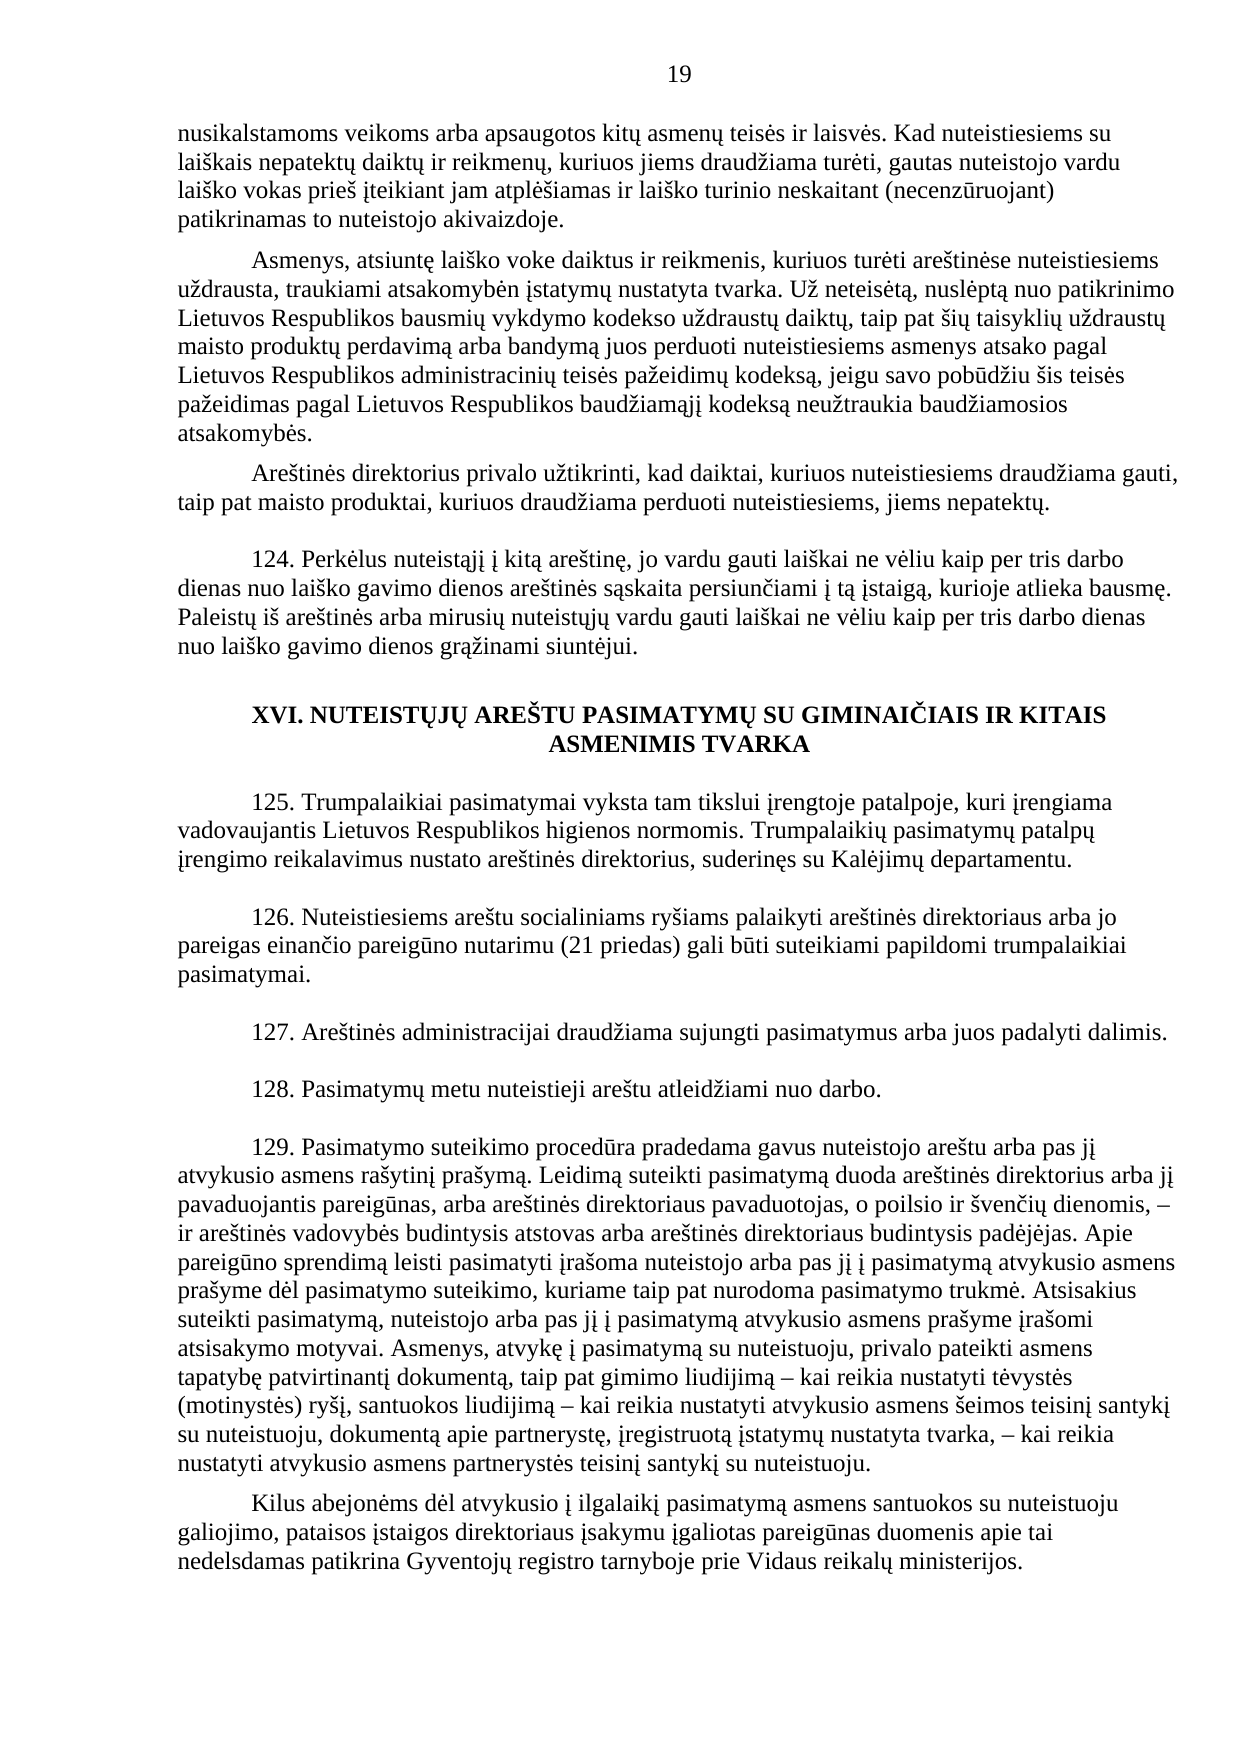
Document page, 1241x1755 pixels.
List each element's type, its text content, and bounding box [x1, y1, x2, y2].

text 126. Nuteistiesiems areštu socialiniams ryšiams palaikyti areštinės direktoriaus arba jo pareigas einančio pareigūno nutarimu (21 priedas) gali būti suteikiami papildomi trumpalaikiai pasimatymai. [177, 902, 1181, 988]
text 125. Trumpalaikiai pasimatymai vyksta tam tikslui įrengtoje patalpoje, kuri įrengiama vadovaujantis Lietuvos Respublikos higienos normomis. Trumpalaikių pasimatymų patalpų įrengimo reikalavimus nustato areštinės direktorius, suderinęs su Kalėjimų departamentu. [177, 787, 1181, 873]
text 128. Pasimatymų metu nuteistieji areštu atleidžiami nuo darbo. [177, 1074, 1181, 1103]
text Areštinės direktorius privalo užtikrinti, kad daiktai, kuriuos nuteistiesiems draudžiama gauti, taip pat maisto produktai, kuriuos draudžiama perduoti nuteistiesiems, jiems nepatektų. [177, 458, 1181, 516]
text 124. Perkėlus nuteistąjį į kitą areštinę, jo vardu gauti laiškai ne vėliu kaip per tris darbo dienas nuo laiško gavimo dienos areštinės sąskaita persiunčiami į tą įstaigą, kurioje atlieka bausmę. Paleistų iš areštinės arba mirusių nuteistųjų vardu gauti laiškai ne vėliu kaip per tris darbo dienas nuo laiško gavimo dienos grąžinami siuntėjui. [177, 544, 1181, 659]
text 129. Pasimatymo suteikimo procedūra pradedama gavus nuteistojo areštu arba pas jį atvykusio asmens rašytinį prašymą. Leidimą suteikti pasimatymą duoda areštinės direktorius arba jį pavaduojantis pareigūnas, arba areštinės direktoriaus pavaduotojas, o poilsio ir švenčių dienomis, – ir areštinės vadovybės budintysis atstovas arba areštinės direktoriaus budintysis padėjėjas. Apie pareigūno sprendimą leisti pasimatyti įrašoma nuteistojo arba pas jį į pasimatymą atvykusio asmens prašyme dėl pasimatymo suteikimo, kuriame taip pat nurodoma pasimatymo trukmė. Atsisakius suteikti pasimatymą, nuteistojo arba pas jį į pasimatymą atvykusio asmens prašyme įrašomi atsisakymo motyvai. Asmenys, atvykę į pasimatymą su nuteistuoju, privalo pateikti asmens tapatybę patvirtinantį dokumentą, taip pat gimimo liudijimą – kai reikia nustatyti tėvystės (motinystės) ryšį, santuokos liudijimą – kai reikia nustatyti atvykusio asmens šeimos teisinį santykį su nuteistuoju, dokumentą apie partnerystę, įregistruotą įstatymų nustatyta tvarka, – kai reikia nustatyti atvykusio asmens partnerystės teisinį santykį su nuteistuoju. [177, 1132, 1181, 1477]
text 127. Areštinės administracijai draudžiama sujungti pasimatymus arba juos padalyti dalimis. [177, 1017, 1181, 1045]
text XVI. NUTEISTŲJŲ AREŠTU PASIMATYMŲ SU GIMINAIČIAIS IR KITAIS ASMENIMIS TVARKA [177, 700, 1181, 758]
text Kilus abejonėms dėl atvykusio į ilgalaikį pasimatymą asmens santuokos su nuteistuoju galiojimo, pataisos įstaigos direktoriaus įsakymu įgaliotas pareigūnas duomenis apie tai nedelsdamas patikrina Gyventojų registro tarnyboje prie Vidaus reikalų ministerijos. [177, 1488, 1181, 1575]
text Asmenys, atsiuntę laiško voke daiktus ir reikmenis, kuriuos turėti areštinėse nuteistiesiems uždrausta, traukiami atsakomybėn įstatymų nustatyta tvarka. Už neteisėtą, nuslėptą nuo patikrinimo Lietuvos Respublikos bausmių vykdymo kodekso uždraustų daiktų, taip pat šių taisyklių uždraustų maisto produktų perdavimą arba bandymą juos perduoti nuteistiesiems asmenys atsako pagal Lietuvos Respublikos administracinių teisės pažeidimų kodeksą, jeigu savo pobūdžiu šis teisės pažeidimas pagal Lietuvos Respublikos baudžiamąjį kodeksą neužtraukia baudžiamosios atsakomybės. [177, 245, 1181, 446]
text nusikalstamoms veikoms arba apsaugotos kitų asmenų teisės ir laisvės. Kad nuteistiesiems su laiškais nepatektų daiktų ir reikmenų, kuriuos jiems draudžiama turėti, gautas nuteistojo vardu laiško vokas prieš įteikiant jam atplėšiamas ir laiško turinio neskaitant (necenzūruojant) patikrinamas to nuteistojo akivaizdoje. [177, 118, 1181, 233]
